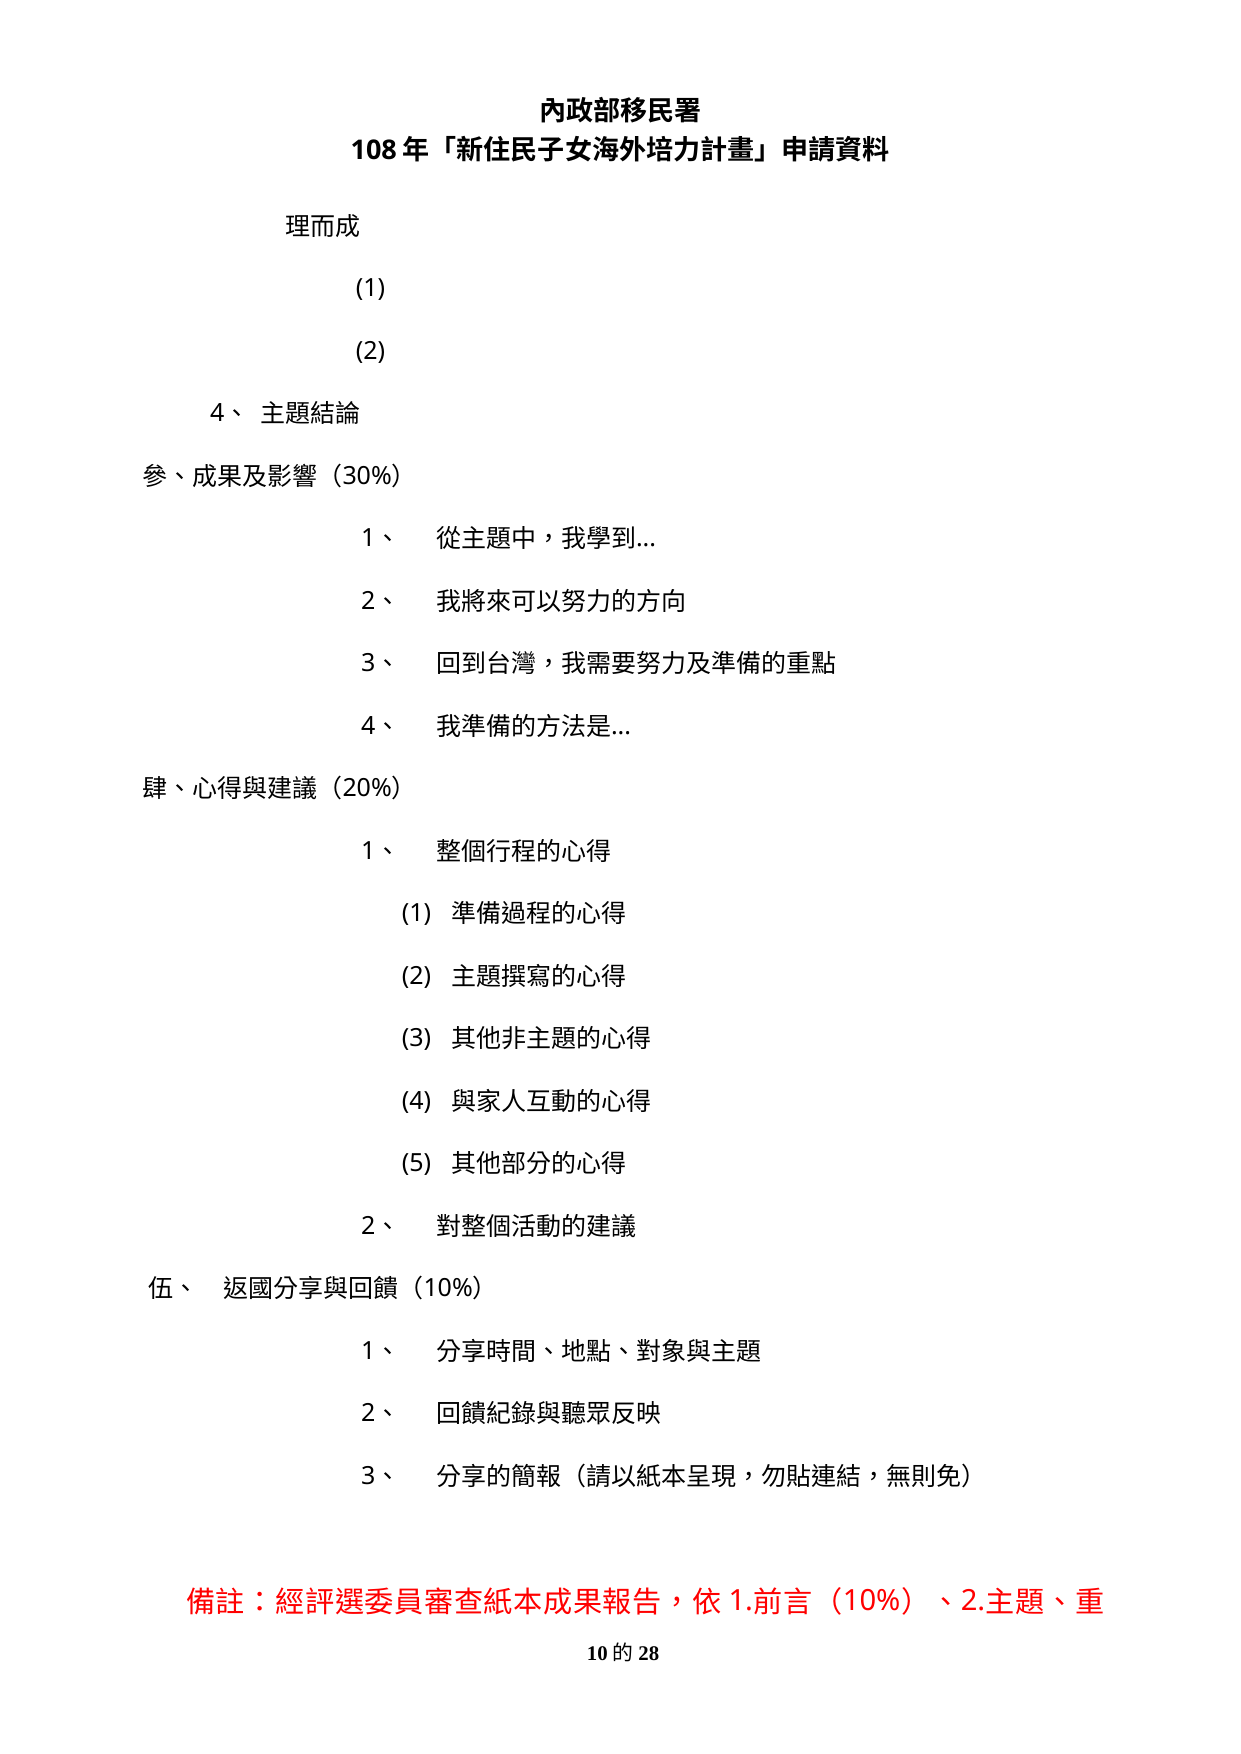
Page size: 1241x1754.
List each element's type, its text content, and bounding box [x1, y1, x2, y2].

text 參、成果及影響（30%） [136, 433, 1104, 495]
text 理而成 [210, 183, 1104, 245]
list 我將來可以努力的方向 [361, 558, 1104, 620]
list 回到台灣，我需要努力及準備的重點 [361, 620, 1104, 683]
list 準備過程的心得 [402, 870, 1104, 933]
list 從主題中，我學到... [361, 495, 1104, 558]
list 分享的簡報（請以紙本呈現，勿貼連結，無則免） [361, 1433, 1104, 1495]
text 備註：經評選委員審查紙本成果報告，依1.前言（10%）、2.主題、重 [186, 1558, 1104, 1620]
list 其他部分的心得 [402, 1120, 1104, 1183]
list 與家人互動的心得 [402, 1058, 1104, 1120]
list 分享時間、地點、對象與主題 [361, 1308, 1104, 1370]
list 回饋紀錄與聽眾反映 [361, 1370, 1104, 1433]
list 主題結論 [186, 370, 1104, 433]
list 我準備的方法是... [361, 683, 1104, 745]
list 返國分享與回饋（10%） [148, 1245, 1104, 1308]
list 整個行程的心得 [361, 808, 1104, 870]
text 肆、心得與建議（20%） [136, 745, 1104, 808]
list 對整個活動的建議 [361, 1183, 1104, 1245]
list 其他非主題的心得 [402, 995, 1104, 1058]
list 主題撰寫的心得 [402, 933, 1104, 995]
